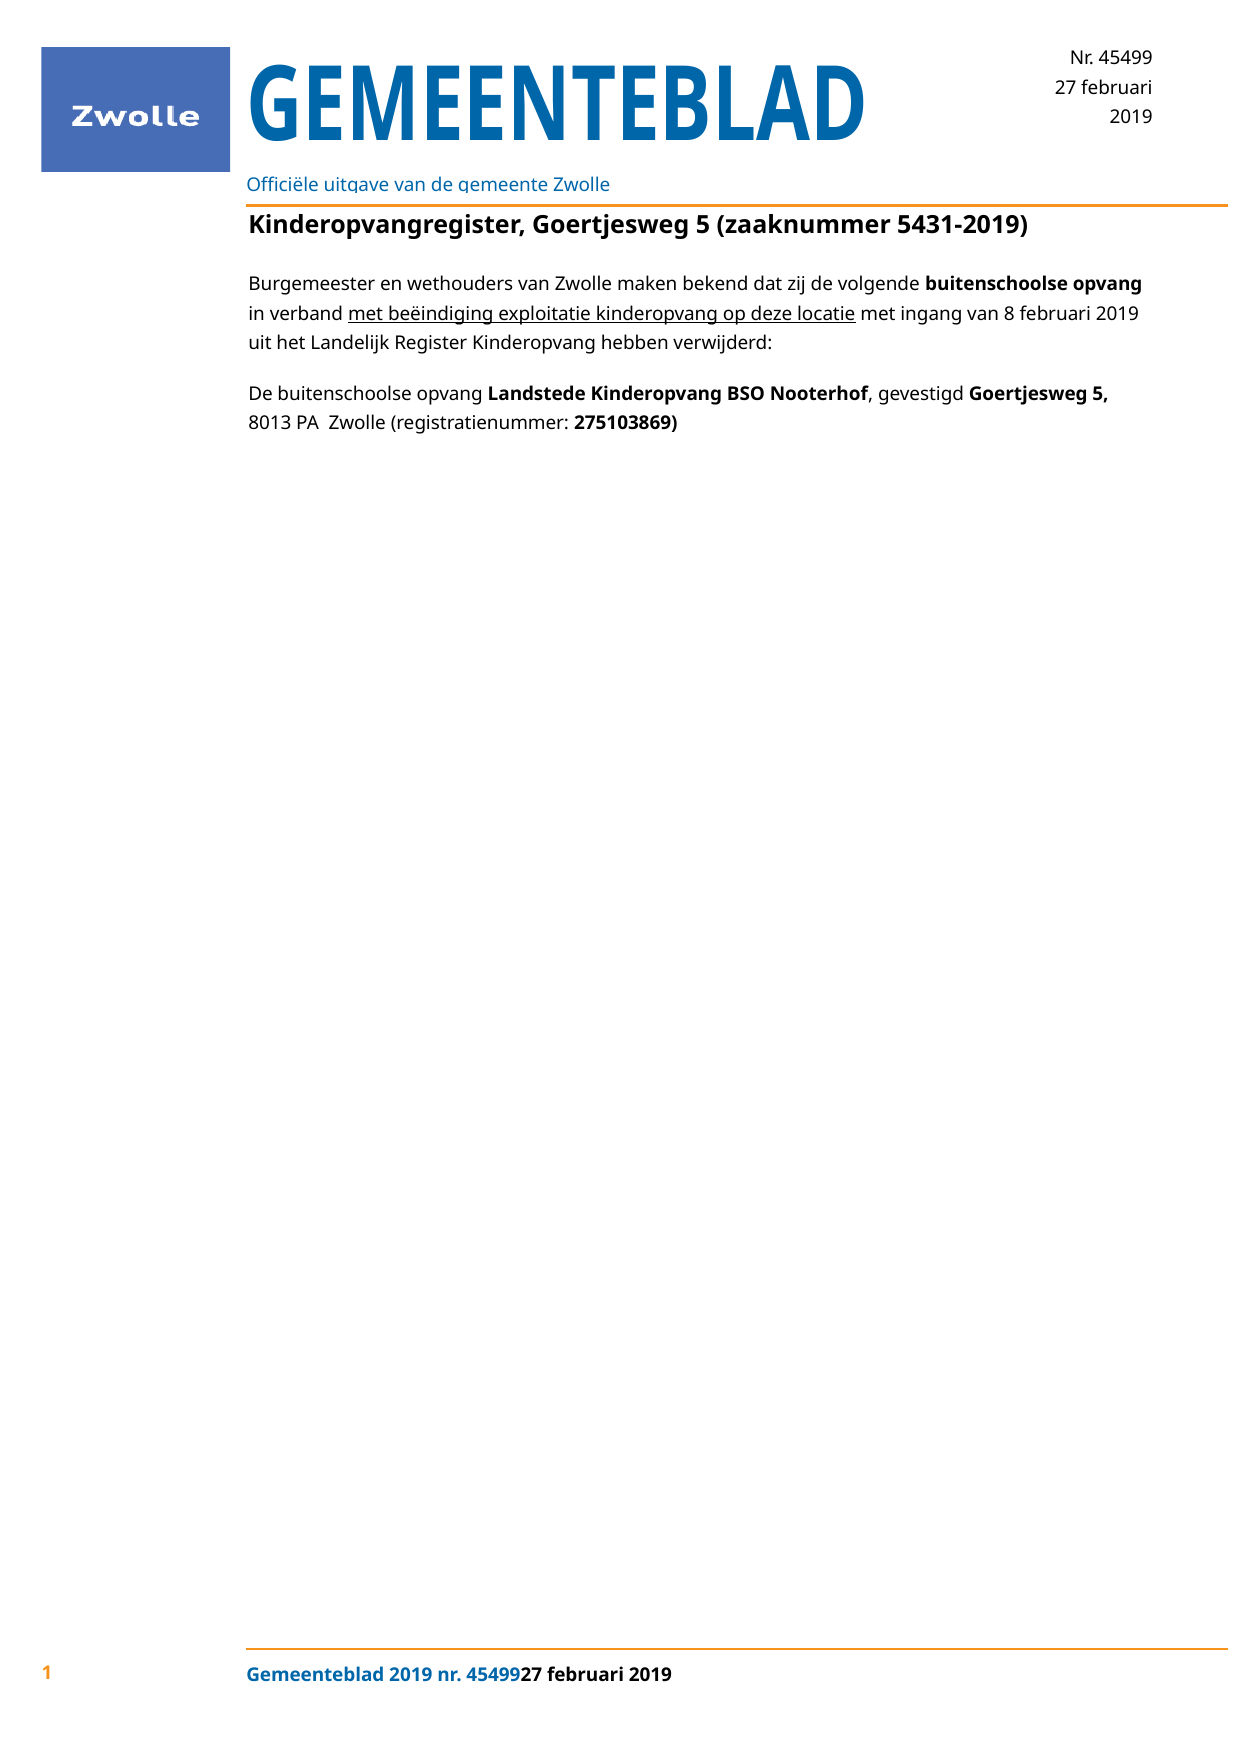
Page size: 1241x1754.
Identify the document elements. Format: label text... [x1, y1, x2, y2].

text De buitenschoolse opvang Landstede Kinderopvang BSO Nooterhof, gevestigd Goertjesweg 5, 8013 PA Zwolle (registratienummer: 275103869) [248, 380, 1152, 435]
text Burgemeester en wethouders van Zwolle maken bekend dat zij de volgende buitenschoolse opvang in verband met beëindiging exploitatie kinderopvang op deze locatie met ingang van 8 februari 2019 uit het Landelijk Register Kinderopvang hebben verwijderd: [248, 270, 1152, 355]
picture [41, 47, 231, 172]
text Kinderopvangregister, Goertjesweg 5 (zaaknummer 5431-2019) [248, 207, 1152, 241]
